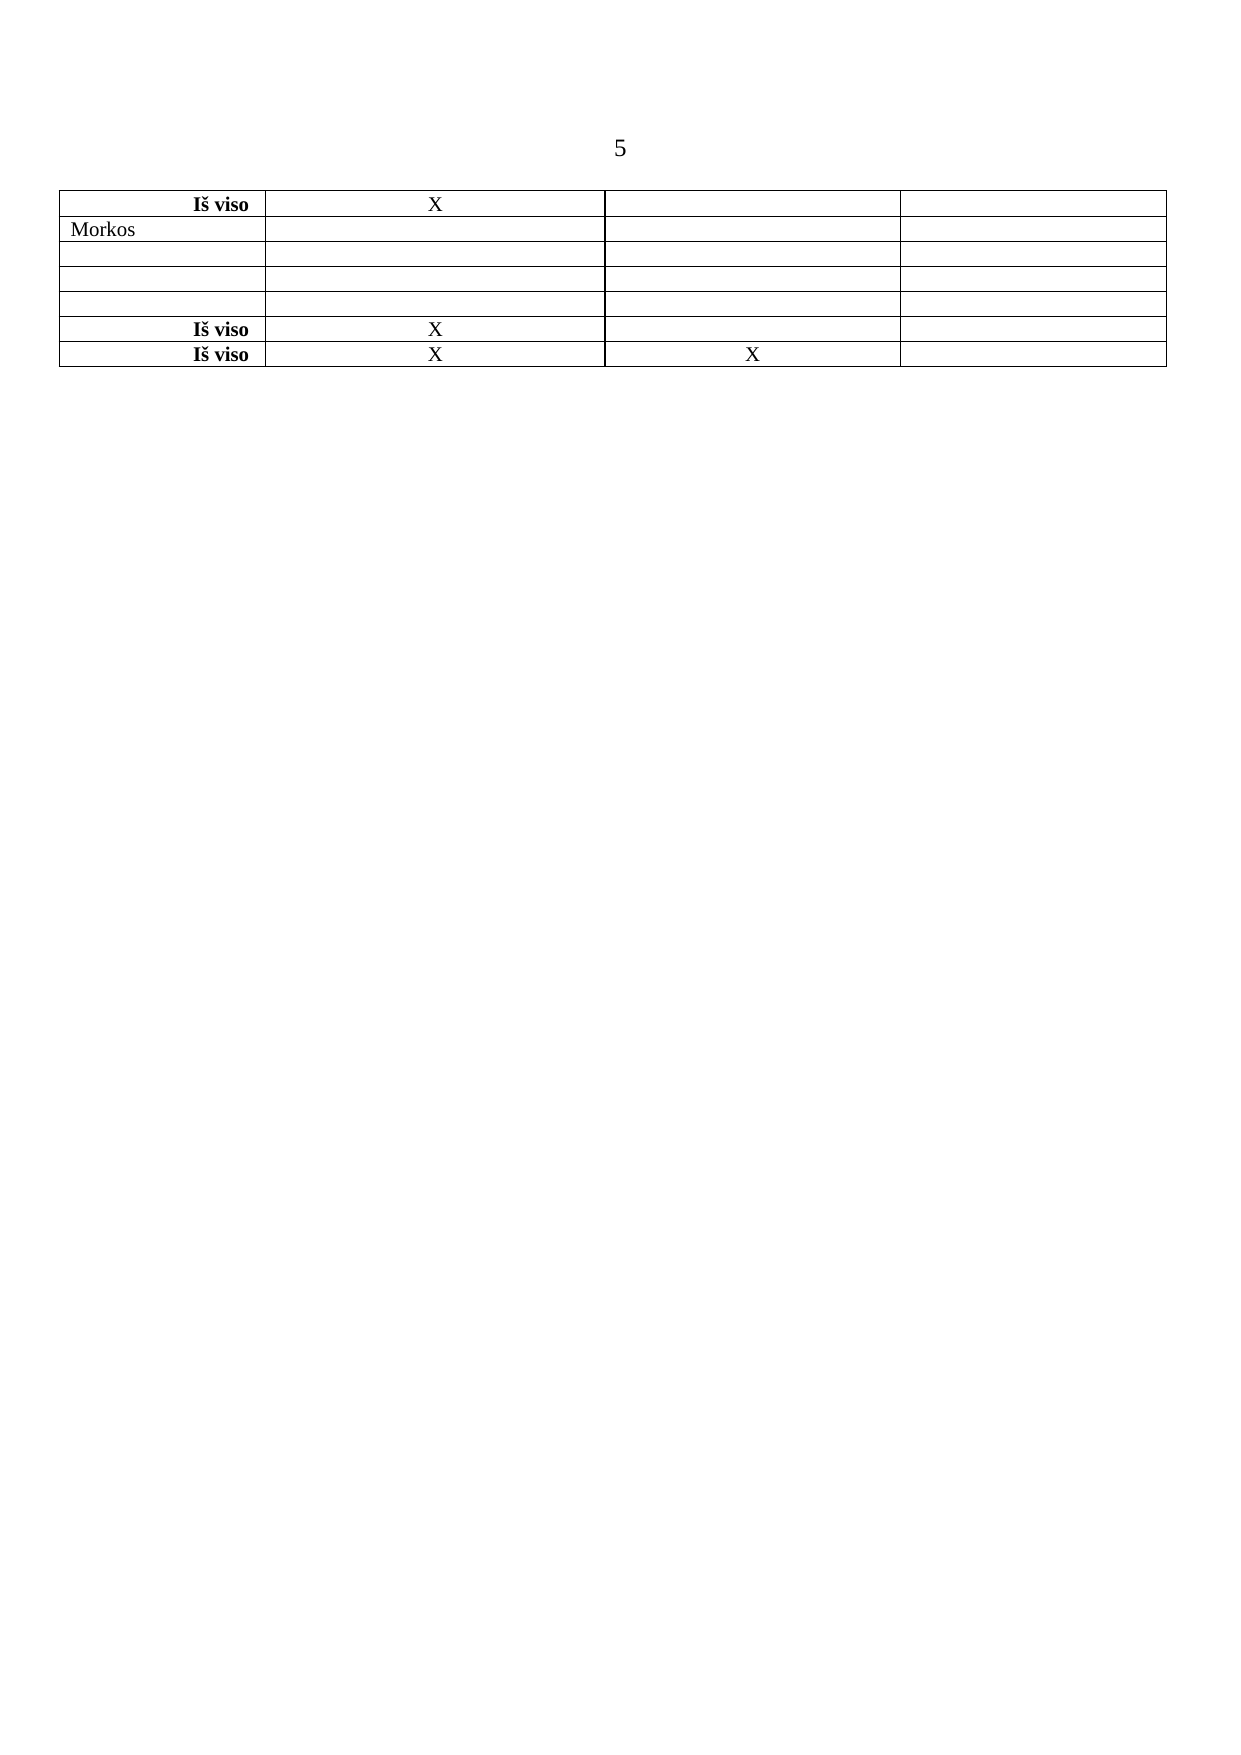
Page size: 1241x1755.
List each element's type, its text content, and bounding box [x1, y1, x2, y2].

table_cell [60, 292, 265, 316]
table_cell X [266, 191, 604, 216]
table_cell Iš viso [60, 317, 265, 341]
table_cell [901, 191, 1166, 216]
table_cell Iš viso [60, 342, 265, 366]
table_cell [901, 242, 1166, 266]
table_cell [606, 317, 900, 341]
table_cell [901, 317, 1166, 341]
table_cell [901, 267, 1166, 291]
table_cell X [266, 342, 604, 366]
table_cell [901, 292, 1166, 316]
table_cell [266, 217, 604, 241]
table_cell [266, 292, 604, 316]
table_cell [606, 242, 900, 266]
table_cell [60, 267, 265, 291]
table_cell [266, 267, 604, 291]
table_cell [606, 191, 900, 216]
table_cell Morkos [60, 217, 265, 241]
table_cell [60, 242, 265, 266]
table_cell [606, 292, 900, 316]
table_cell Iš viso [60, 191, 265, 216]
table_cell X [266, 317, 604, 341]
table_cell X [606, 342, 900, 366]
table_cell [901, 217, 1166, 241]
table_cell [901, 342, 1166, 366]
table_cell [606, 267, 900, 291]
table_cell [266, 242, 604, 266]
table_cell [606, 217, 900, 241]
